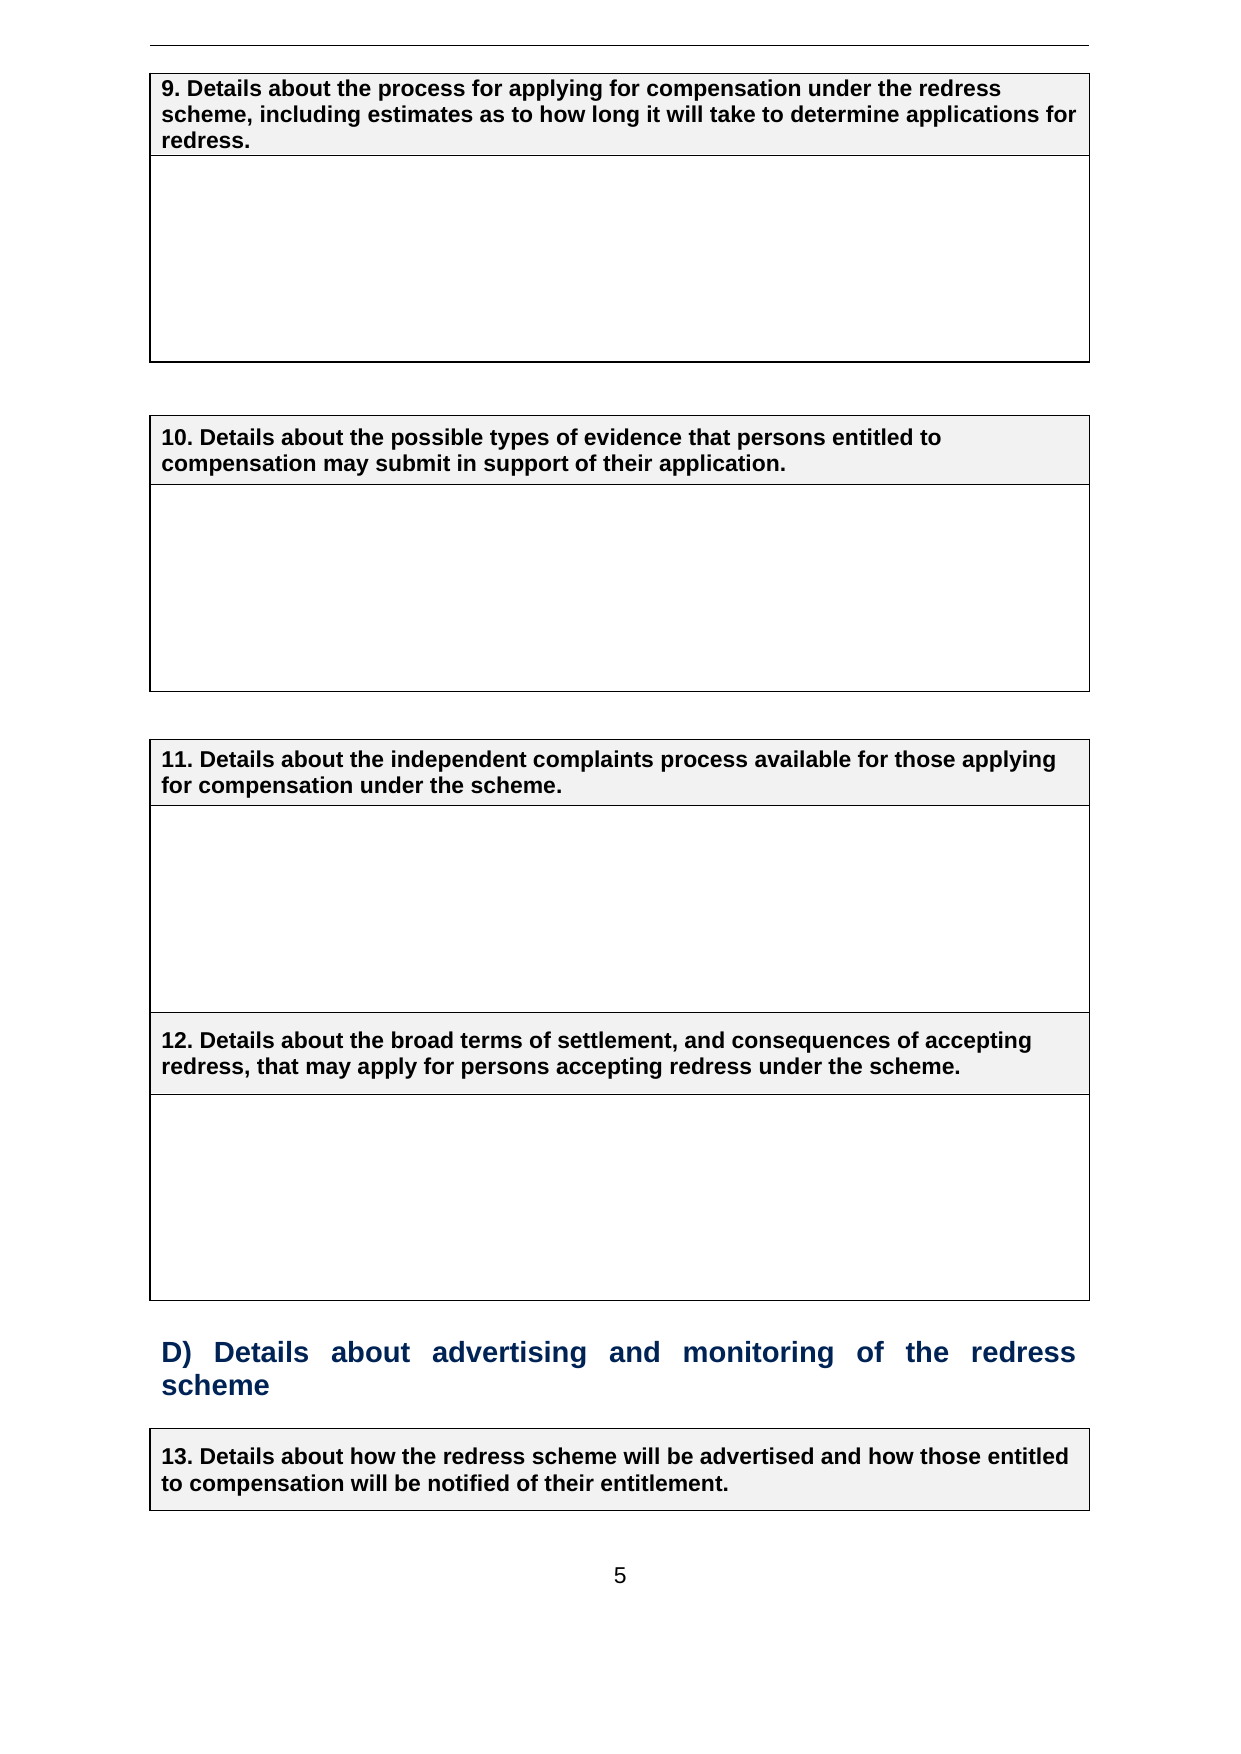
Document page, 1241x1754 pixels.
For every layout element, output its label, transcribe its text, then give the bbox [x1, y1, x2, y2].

table_cell 10. Details about the possible types of evidence that persons entitled to compensation may submit in support of their application. [151, 416, 1089, 484]
table_cell [151, 1095, 1089, 1300]
table_cell D) Details about advertising and monitoring of the redress scheme [150, 1301, 1089, 1428]
table_cell 13. Details about how the redress scheme will be advertised and how those entitled to compensation will be notified of their entitlement. [151, 1429, 1089, 1510]
table_cell [150, 46, 1089, 72]
table_cell [151, 806, 1089, 1012]
table_cell [150, 363, 1089, 415]
table_cell 9. Details about the process for applying for compensation under the redress scheme, including estimates as to how long it will take to determine applications for redress. [151, 74, 1089, 154]
table_cell [151, 485, 1089, 691]
table_cell 11. Details about the independent complaints process available for those applying for compensation under the scheme. [151, 740, 1089, 805]
table_cell [150, 692, 1089, 738]
table_cell 12. Details about the broad terms of settlement, and consequences of accepting redress, that may apply for persons accepting redress under the scheme. [151, 1013, 1089, 1093]
table_cell [151, 156, 1089, 361]
